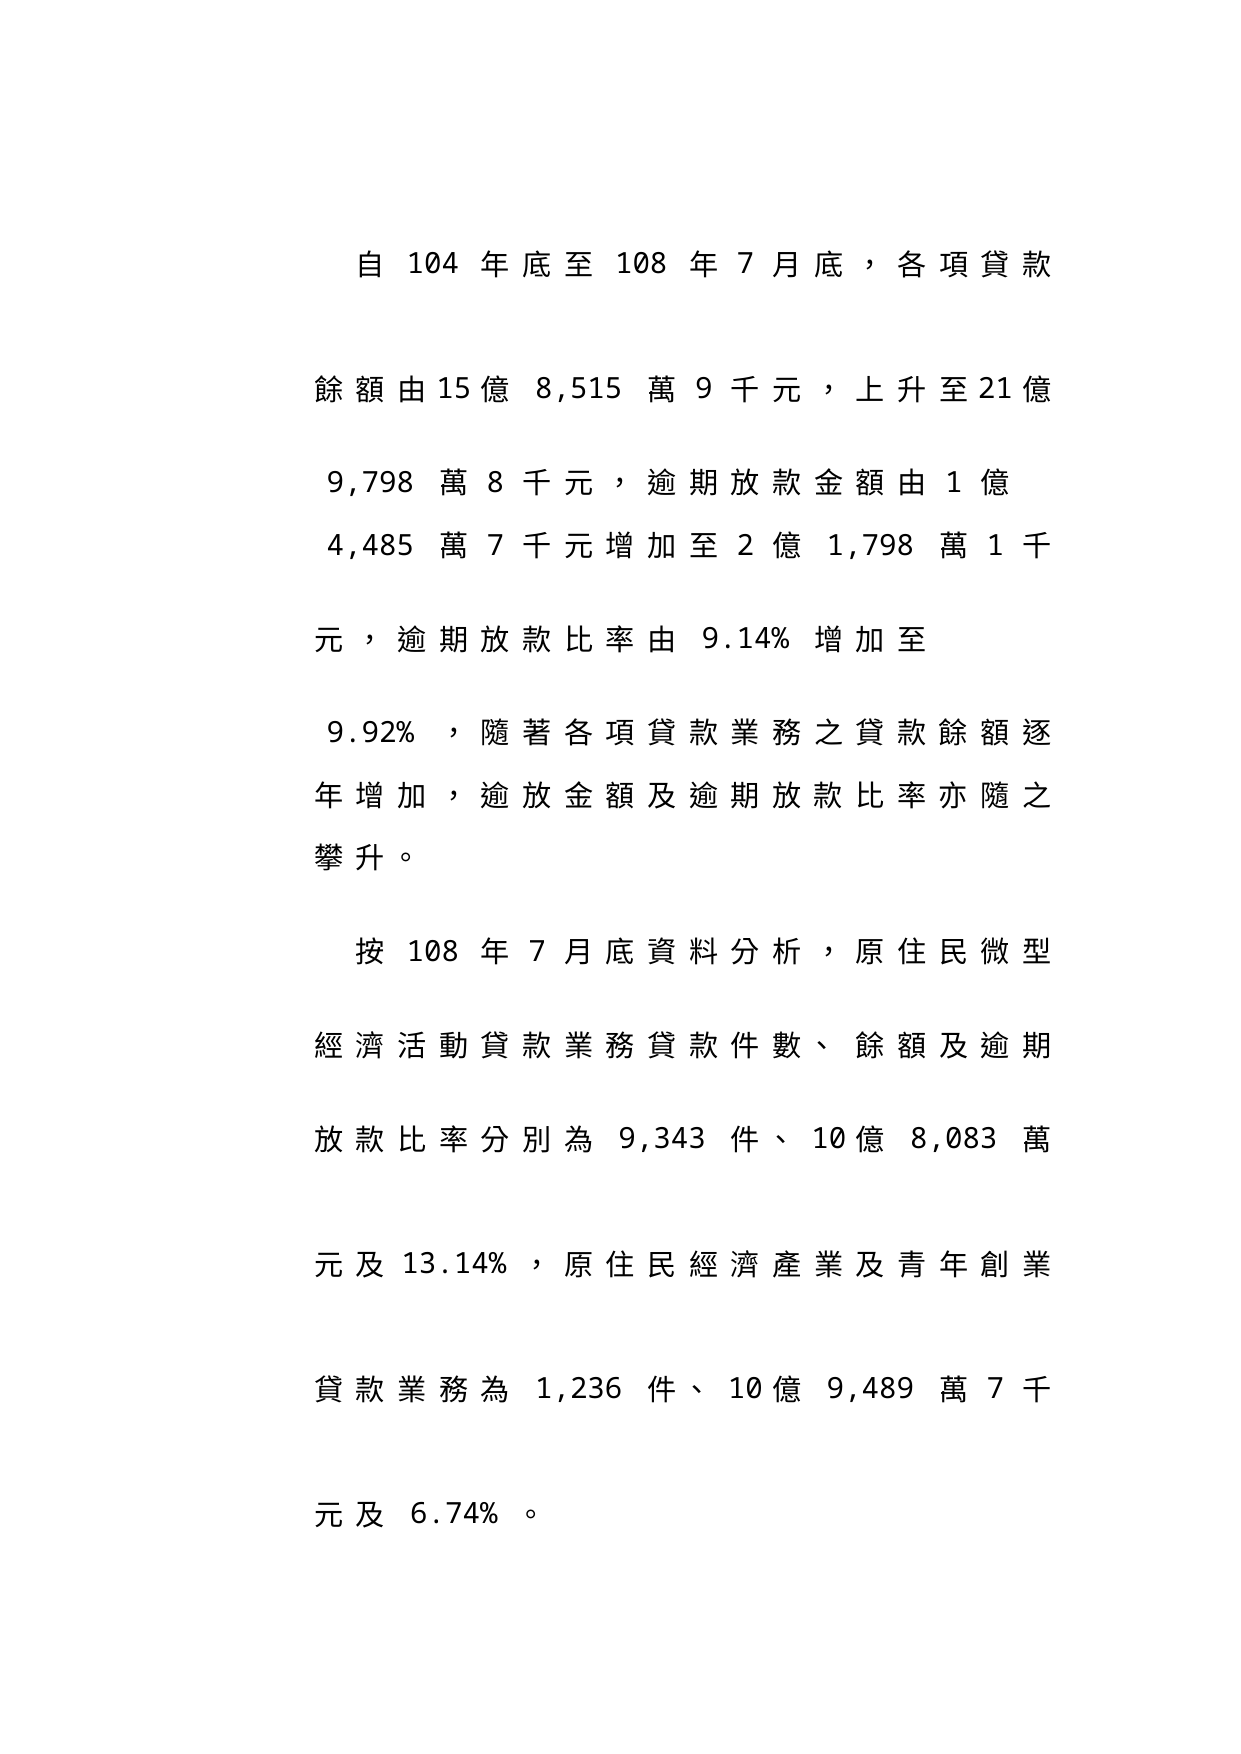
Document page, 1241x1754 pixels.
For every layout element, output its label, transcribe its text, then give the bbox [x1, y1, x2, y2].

text 按108年7月底資料分析，原住民微型經濟活動貸款業務貸款件數、餘額及逾期放款比率分別為9,343件、10億8,083萬元及13.14%，原住民經濟產業及青年創業貸款業務為1,236件、10億9,489萬7千元及6.74%。 [271, 877, 1058, 1564]
text 自104年底至108年7月底，各項貸款餘額由15億8,515萬9千元，上升至21億9,798萬8千元，逾期放款金額由1億4,485萬7千元增加至2億1,798萬1千元，逾期放款比率由9.14%增加至9.92%，隨著各項貸款業務之貸款餘額逐年增加，逾放金額及逾期放款比率亦隨之攀升。 [271, 189, 1058, 877]
